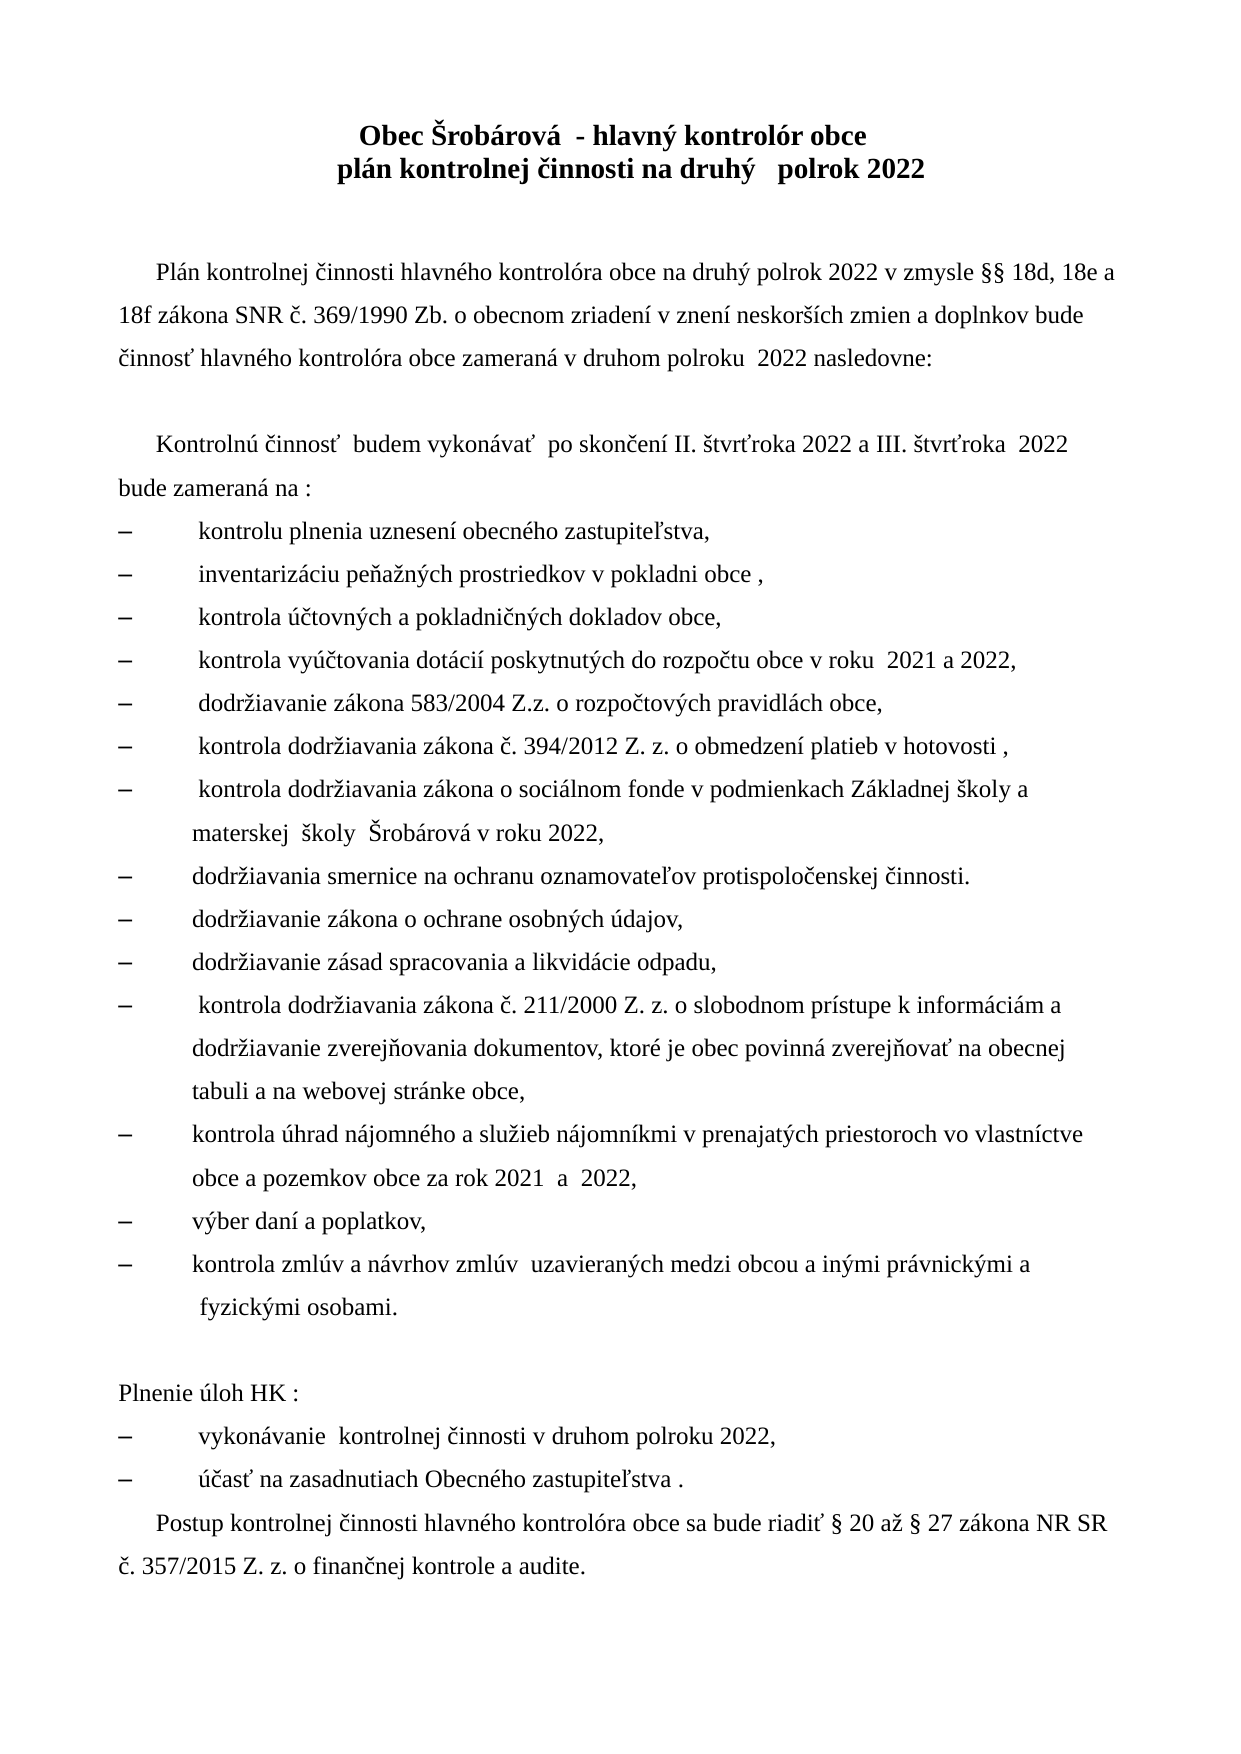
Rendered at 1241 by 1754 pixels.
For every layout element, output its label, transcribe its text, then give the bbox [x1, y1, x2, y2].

list inventarizáciu peňažných prostriedkov v pokladni obce , [118, 559, 1122, 588]
list dodržiavanie zákona o ochrane osobných údajov, [118, 904, 1122, 933]
list kontrola dodržiavania zákona o sociálnom fonde v podmienkach Základnej školy a materskej školy Šrobárová v roku 2022, [118, 774, 1122, 846]
list dodržiavanie zákona 583/2004 Z.z. o rozpočtových pravidlách obce, [118, 688, 1122, 717]
list kontrola zmlúv a návrhov zmlúv uzavieraných medzi obcou a inými právnickými a [118, 1249, 1122, 1278]
list dodržiavania smernice na ochranu oznamovateľov protispoločenskej činnosti. [118, 861, 1122, 889]
list výber daní a poplatkov, [118, 1206, 1122, 1234]
list kontrola vyúčtovania dotácií poskytnutých do rozpočtu obce v roku 2021 a 2022, [118, 645, 1122, 674]
list kontrola úhrad nájomného a služieb nájomníkmi v prenajatých priestoroch vo vlastníctve obce a pozemkov obce za rok 2021 a 2022, [118, 1119, 1122, 1191]
text Postup kontrolnej činnosti hlavného kontrolóra obce sa bude riadiť § 20 až § 27 zákona NR SR č. 357/2015 Z. z. o finančnej kontrole a audite. [118, 1508, 1122, 1579]
text plán kontrolnej činnosti na druhý polrok 2022 [118, 152, 1122, 185]
list kontrola dodržiavania zákona č. 394/2012 Z. z. o obmedzení platieb v hotovosti , [118, 731, 1122, 760]
text Obec Šrobárová - hlavný kontrolór obce [118, 118, 1122, 152]
list kontrola účtovných a pokladničných dokladov obce, [118, 602, 1122, 631]
list kontrolu plnenia uznesení obecného zastupiteľstva, [118, 516, 1122, 544]
list dodržiavanie zásad spracovania a likvidácie odpadu, [118, 947, 1122, 976]
list účasť na zasadnutiach Obecného zastupiteľstva . [118, 1464, 1122, 1493]
text Kontrolnú činnosť budem vykonávať po skončení II. štvrťroka 2022 a III. štvrťroka 2022 bude zameraná na : [118, 429, 1122, 501]
list kontrola dodržiavania zákona č. 211/2000 Z. z. o slobodnom prístupe k informáciám a dodržiavanie zverejňovania dokumentov, ktoré je obec povinná zverejňovať na obecnej tabuli a na webovej stránke obce, [118, 990, 1122, 1105]
list vykonávanie kontrolnej činnosti v druhom polroku 2022, [118, 1421, 1122, 1450]
text fyzickými osobami. [118, 1292, 1122, 1321]
text Plán kontrolnej činnosti hlavného kontrolóra obce na druhý polrok 2022 v zmysle §§ 18d, 18e a 18f zákona SNR č. 369/1990 Zb. o obecnom zriadení v znení neskorších zmien a doplnkov bude činnosť hlavného kontrolóra obce zameraná v druhom polroku 2022 nasledovne: [118, 257, 1122, 372]
text Plnenie úloh HK : [118, 1378, 1122, 1407]
